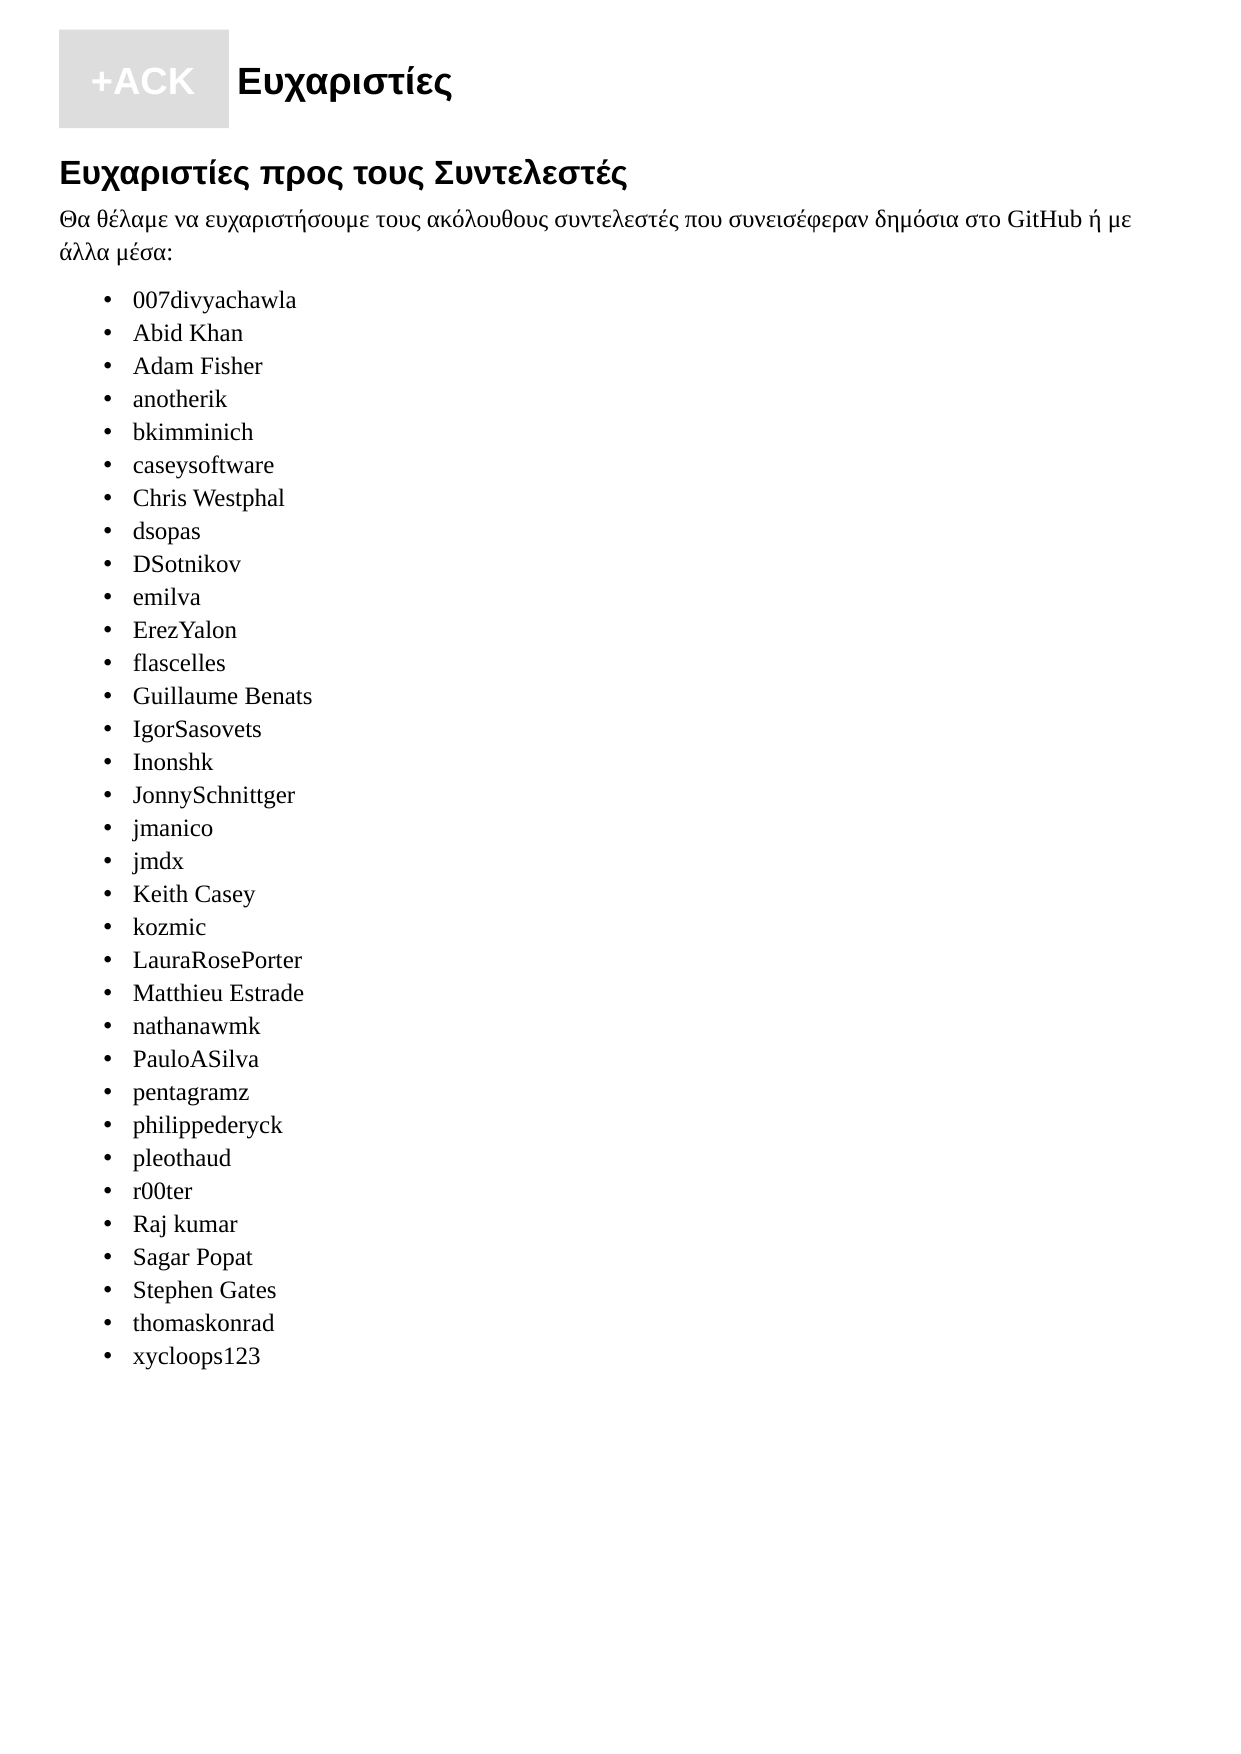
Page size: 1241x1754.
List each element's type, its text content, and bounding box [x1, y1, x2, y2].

list jmanico [103, 813, 1181, 842]
list flascelles [103, 648, 1181, 677]
list ErezYalon [103, 615, 1181, 644]
list Matthieu Estrade [103, 978, 1181, 1007]
list Guillaume Benats [103, 681, 1181, 710]
list caseysoftware [103, 450, 1181, 479]
list pentagramz [103, 1077, 1181, 1106]
text Θα θέλαμε να ευχαριστήσουμε τους ακόλουθους συντελεστές που συνεισέφεραν δημόσια στο GitHub ή με άλλα μέσα: [59, 204, 1181, 266]
list kozmic [103, 912, 1181, 941]
list Adam Fisher [103, 351, 1181, 379]
list IgorSasovets [103, 714, 1181, 743]
list DSotnikov [103, 549, 1181, 578]
list Chris Westphal [103, 483, 1181, 512]
list jmdx [103, 846, 1181, 875]
list thomaskonrad [103, 1308, 1181, 1337]
list Abid Khan [103, 318, 1181, 347]
list LauraRosePorter [103, 945, 1181, 974]
list Sagar Popat [103, 1242, 1181, 1271]
list pleothaud [103, 1143, 1181, 1172]
list emilva [103, 582, 1181, 611]
subtitle Ευχαριστίες προς τους Συντελεστές [59, 153, 1181, 192]
list bkimminich [103, 417, 1181, 446]
list Raj kumar [103, 1209, 1181, 1238]
list JonnySchnittger [103, 780, 1181, 809]
list dsopas [103, 516, 1181, 545]
list anotherik [103, 384, 1181, 413]
list philippederyck [103, 1110, 1181, 1139]
list nathanawmk [103, 1011, 1181, 1040]
list 007divyachawla [103, 285, 1181, 313]
list Stephen Gates [103, 1275, 1181, 1304]
list Inonshk [103, 747, 1181, 776]
list Keith Casey [103, 879, 1181, 908]
list r00ter [103, 1176, 1181, 1205]
list xycloops123 [103, 1341, 1181, 1370]
list PauloASilva [103, 1044, 1181, 1073]
